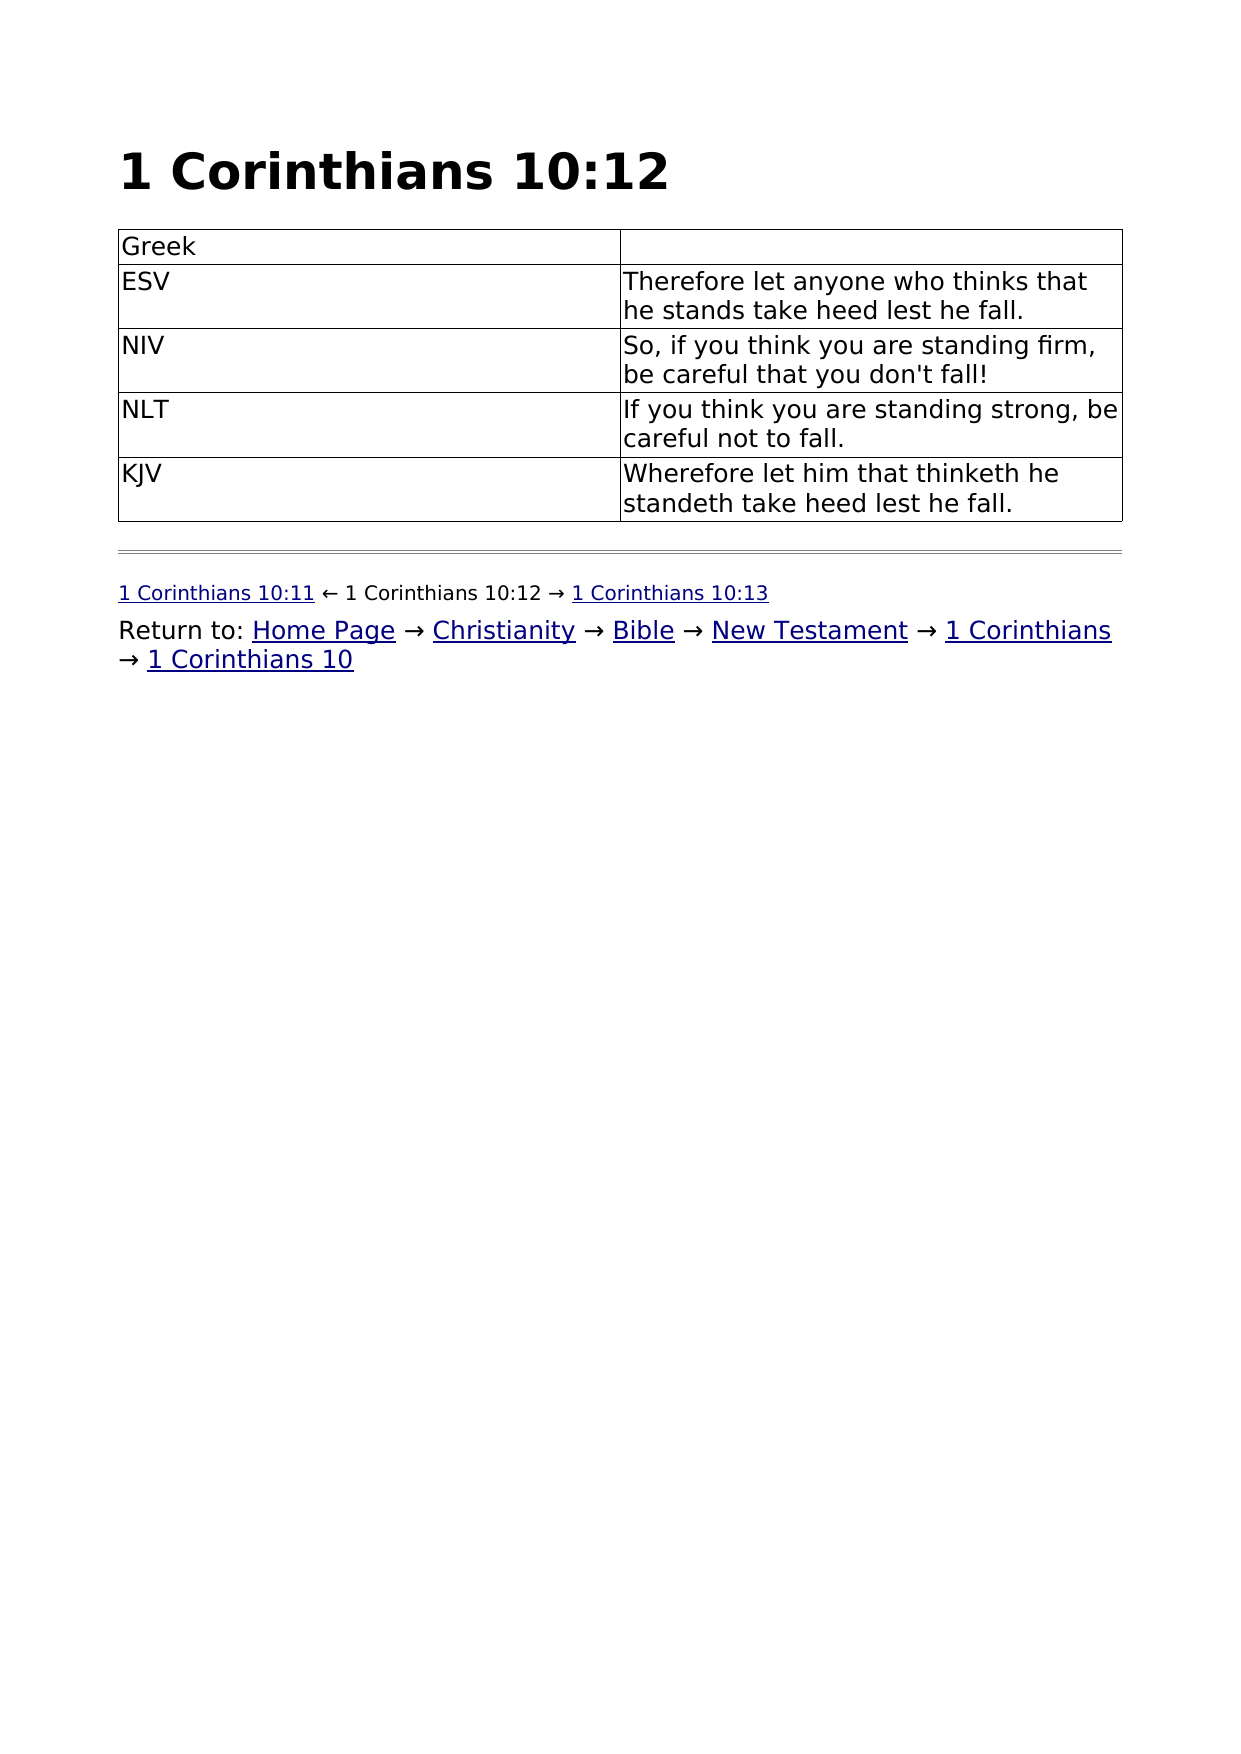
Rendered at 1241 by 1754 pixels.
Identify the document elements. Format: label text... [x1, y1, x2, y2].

table_cell If you think you are standing strong, be careful not to fall. [621, 393, 1122, 457]
text Return to: Home Page → Christianity → Bible → New Testament → 1 Corinthians → 1 Corinthians 10 [118, 616, 1122, 674]
table_cell ESV [119, 265, 620, 328]
table_cell KJV [119, 458, 620, 521]
table_header Greek [119, 230, 620, 264]
text 1 Corinthians 10:11 ← 1 Corinthians 10:12 → 1 Corinthians 10:13 [118, 582, 1122, 616]
table_cell NIV [119, 329, 620, 392]
table_header [621, 230, 1122, 264]
table_cell Therefore let anyone who thinks that he stands take heed lest he fall. [621, 265, 1122, 328]
table_cell NLT [119, 393, 620, 457]
table_cell So, if you think you are standing firm, be careful that you don't fall! [621, 329, 1122, 392]
table_cell Wherefore let him that thinketh he standeth take heed lest he fall. [621, 458, 1122, 521]
subtitle 1 Corinthians 10:12 [118, 143, 1122, 201]
